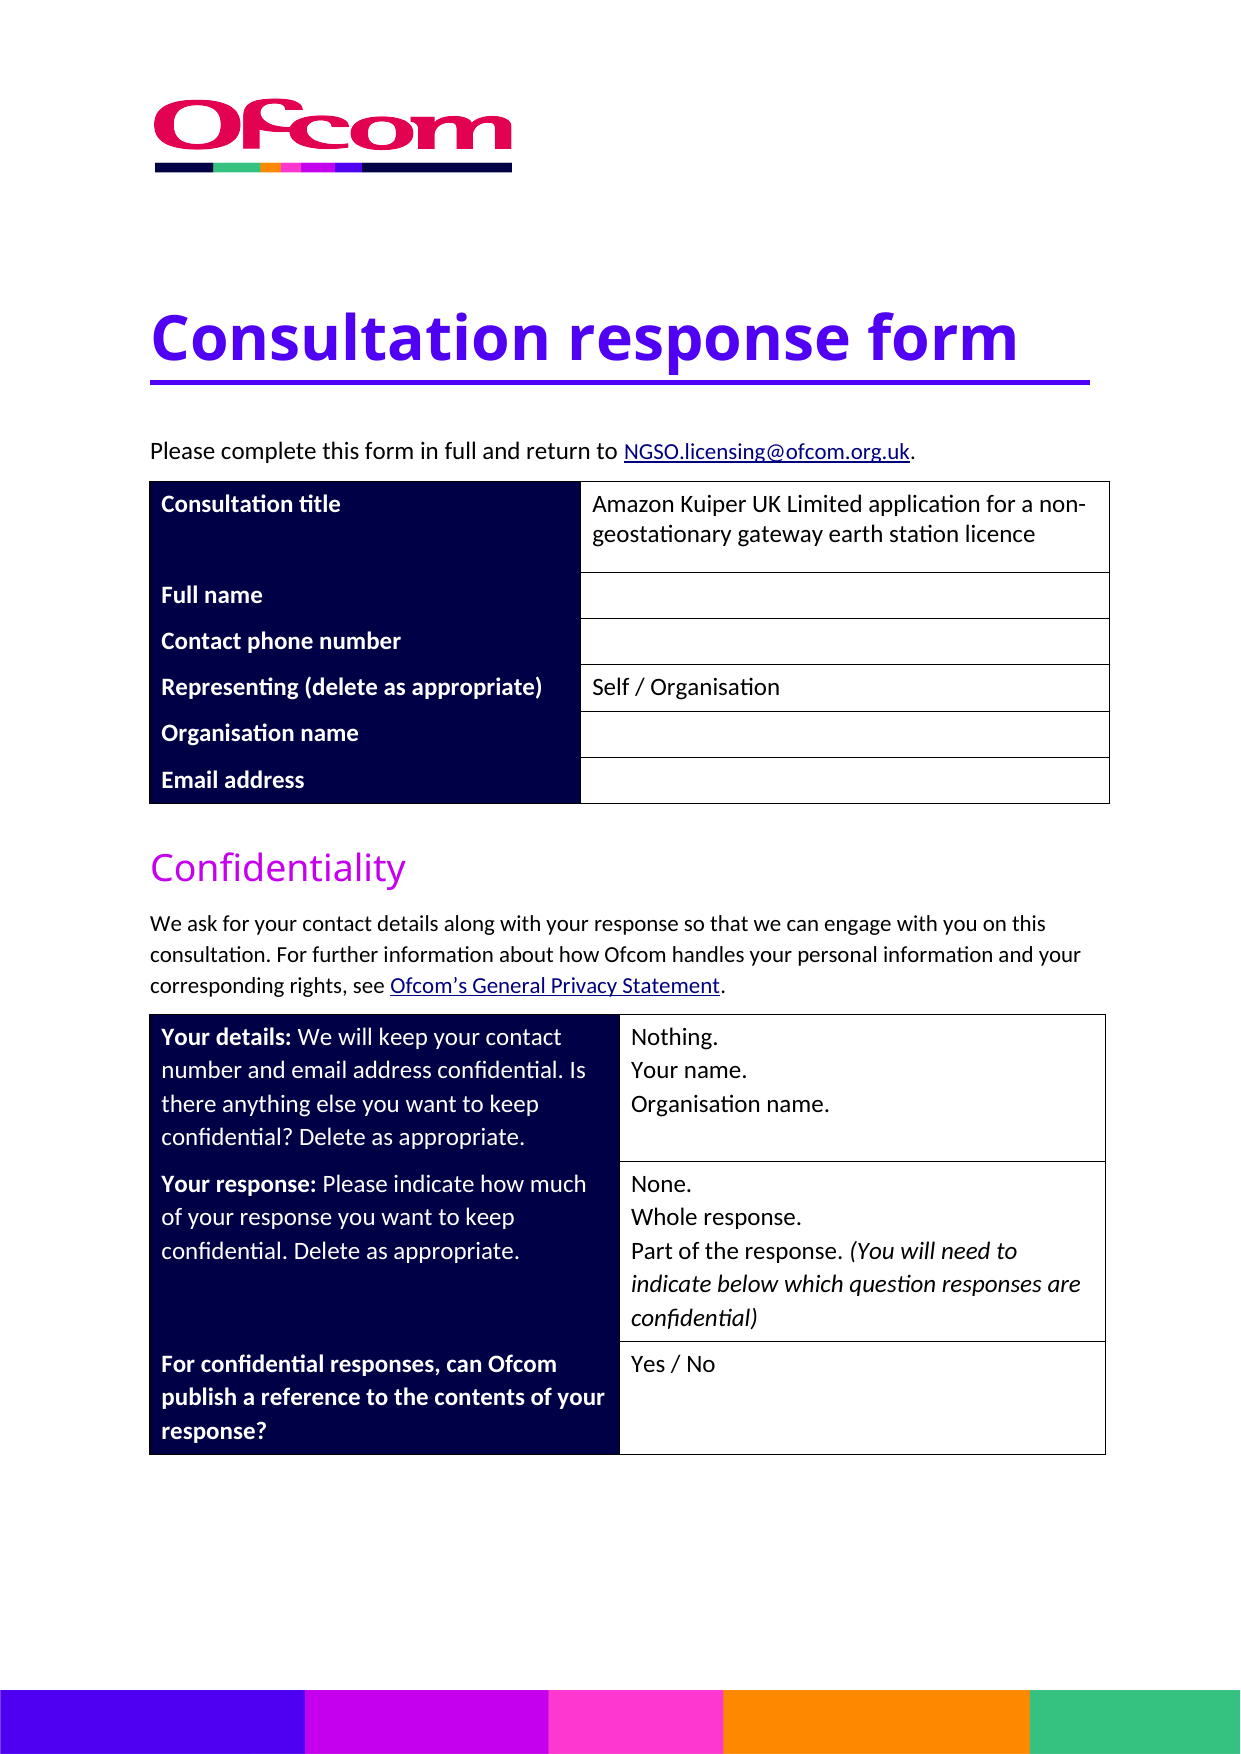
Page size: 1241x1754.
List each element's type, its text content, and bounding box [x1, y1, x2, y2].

table_cell For confidential responses, can Ofcom publish a reference to the contents of your response? [151, 1341, 619, 1454]
table_cell Full name [151, 572, 580, 618]
table_cell Your response: Please indicate how much of your response you want to keep confidential. Delete as appropriate. [151, 1161, 619, 1341]
table_cell Self / Organisation [581, 665, 1109, 711]
table_cell [581, 712, 1109, 757]
text Please complete this form in full and return to NGSO.licensing@ofcom.org.uk. [150, 435, 1090, 466]
table_cell Representing (delete as appropriate) [151, 664, 580, 711]
table_header Consultation title [151, 482, 580, 572]
table_cell [581, 758, 1109, 803]
text We ask for your contact details along with your response so that we can engage with you on this consultation. For further information about how Ofcom handles your personal information and your corresponding rights, see Ofcom’s General Privacy Statement. [150, 909, 1090, 999]
title Consultation response form [150, 293, 1090, 380]
subtitle Confidentiality [150, 842, 1090, 893]
table_header Amazon Kuiper UK Limited application for a non-geostationary gateway earth station licence [581, 482, 1109, 572]
table_cell [581, 573, 1109, 618]
table_header Nothing. Your name. Organisation name. [620, 1015, 1105, 1161]
table_cell [581, 619, 1109, 664]
table_cell Email address [151, 757, 580, 803]
table_cell None. Whole response. Part of the response. (You will need to indicate below which question responses are confidential) [620, 1162, 1105, 1341]
table_cell Organisation name [151, 711, 580, 757]
table_cell Yes / No [620, 1342, 1105, 1454]
table_cell Contact phone number [151, 618, 580, 664]
table_header Your details: We will keep your contact number and email address confidential. Is there anything else you want to keep confidential? Delete as appropriate. [151, 1015, 619, 1161]
